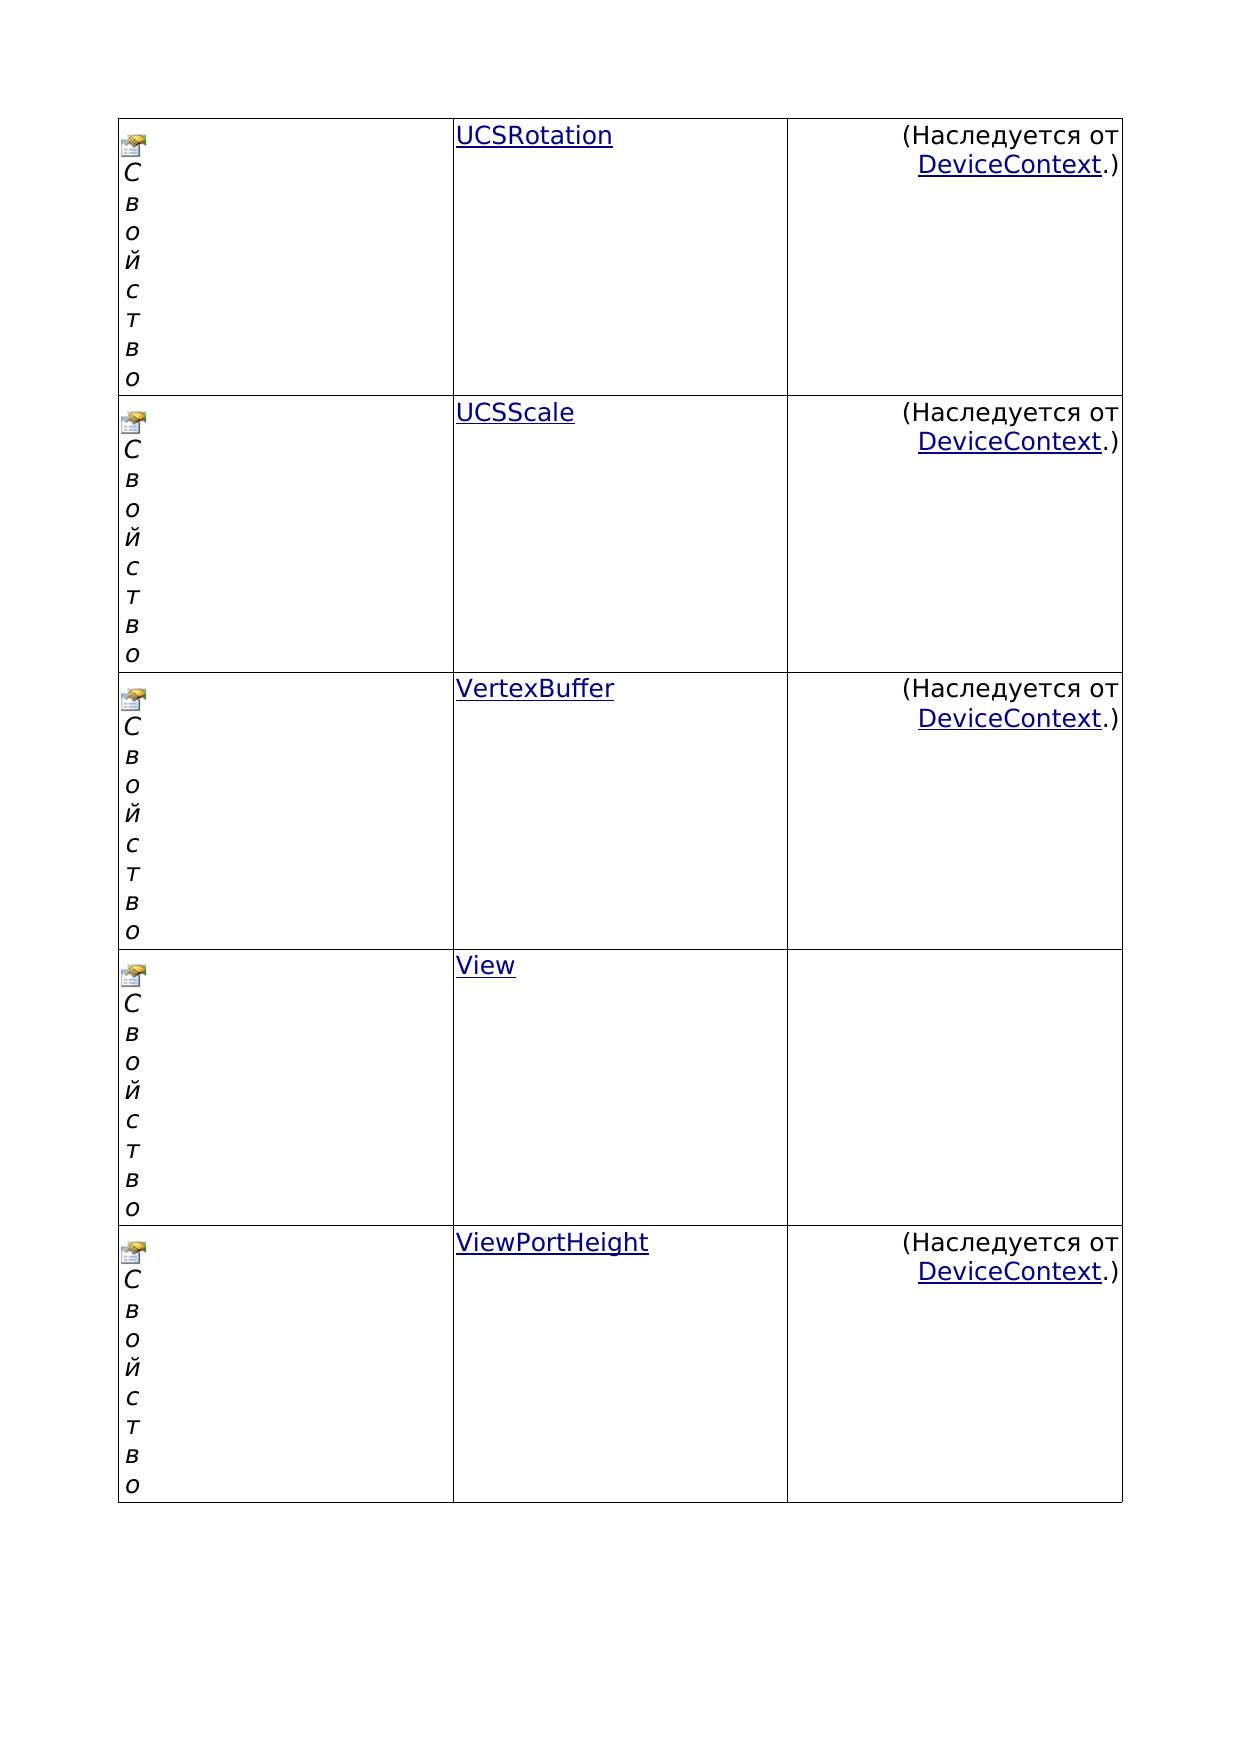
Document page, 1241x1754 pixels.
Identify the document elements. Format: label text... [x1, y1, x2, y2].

table_cell [119, 119, 453, 395]
table_cell VertexBuffer [454, 673, 787, 948]
table_cell (Наследуется от DeviceContext.) [788, 396, 1122, 672]
table_cell (Наследуется от DeviceContext.) [788, 673, 1122, 948]
picture [121, 1240, 147, 1266]
table_cell ViewPortHeight [454, 1226, 787, 1502]
table_cell View [454, 950, 787, 1225]
table_cell [788, 950, 1122, 1225]
picture [121, 687, 147, 713]
table_cell UCSScale [454, 396, 787, 672]
table_cell [119, 950, 453, 1225]
table_cell [119, 1226, 453, 1502]
table_cell [119, 673, 453, 948]
table_cell (Наследуется от DeviceContext.) [788, 1226, 1122, 1502]
table_cell (Наследуется от DeviceContext.) [788, 119, 1122, 395]
picture [121, 410, 147, 436]
picture [121, 133, 147, 159]
picture [121, 963, 147, 989]
table_cell UCSRotation [454, 119, 787, 395]
table_cell [119, 396, 453, 672]
